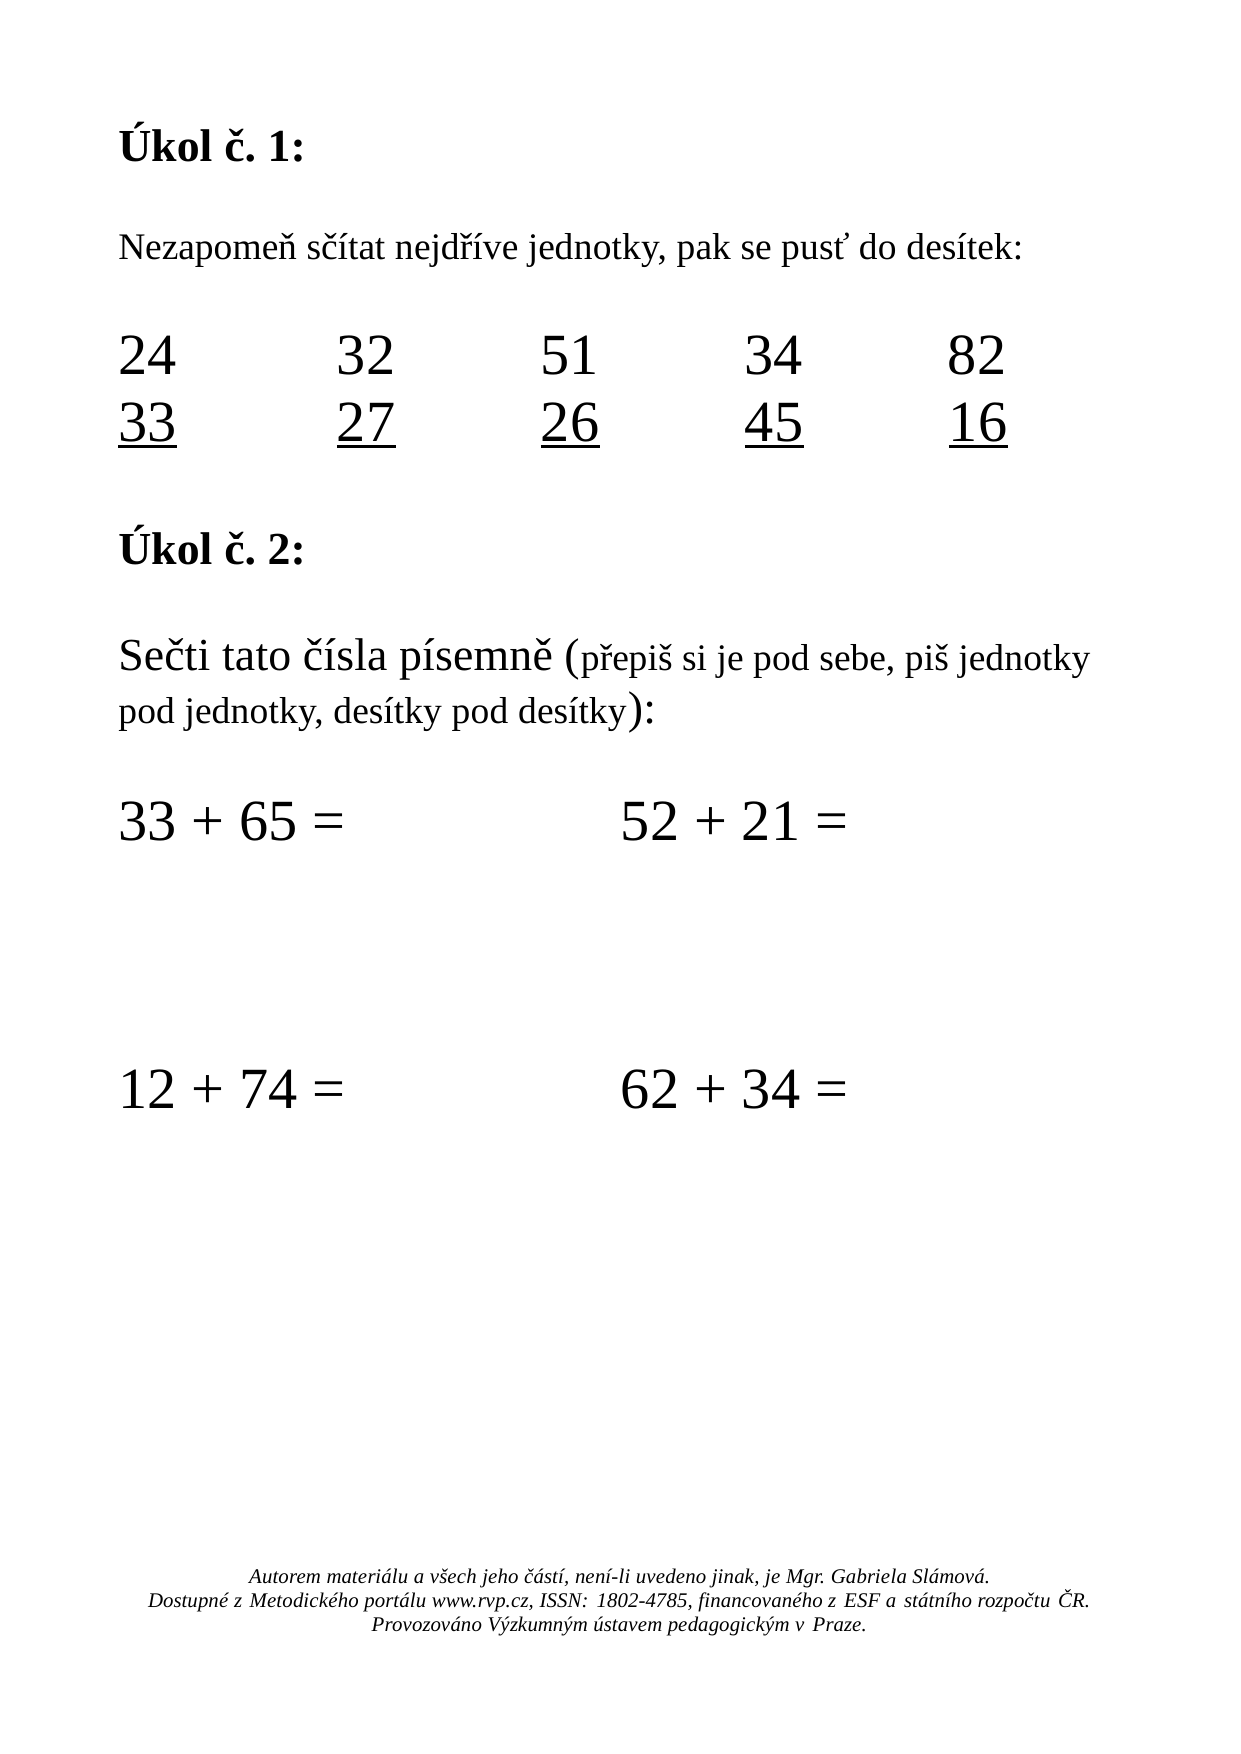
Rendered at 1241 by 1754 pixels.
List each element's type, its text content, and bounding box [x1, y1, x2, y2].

text 33 27 26 45 16 [118, 387, 1122, 454]
text 24 32 51 34 82 [118, 320, 1122, 387]
text Sečti tato čísla písemně (přepiš si je pod sebe, piš jednotky pod jednotky, desítky pod desítky): [118, 627, 1122, 733]
text 33 + 65 = 52 + 21 = [118, 786, 1122, 853]
text Úkol č. 1: [118, 118, 1122, 171]
text Nezapomeň sčítat nejdříve jednotky, pak se pusť do desítek: [118, 224, 1122, 267]
text Úkol č. 2: [118, 521, 1122, 574]
text 12 + 74 = 62 + 34 = [118, 1054, 1122, 1121]
